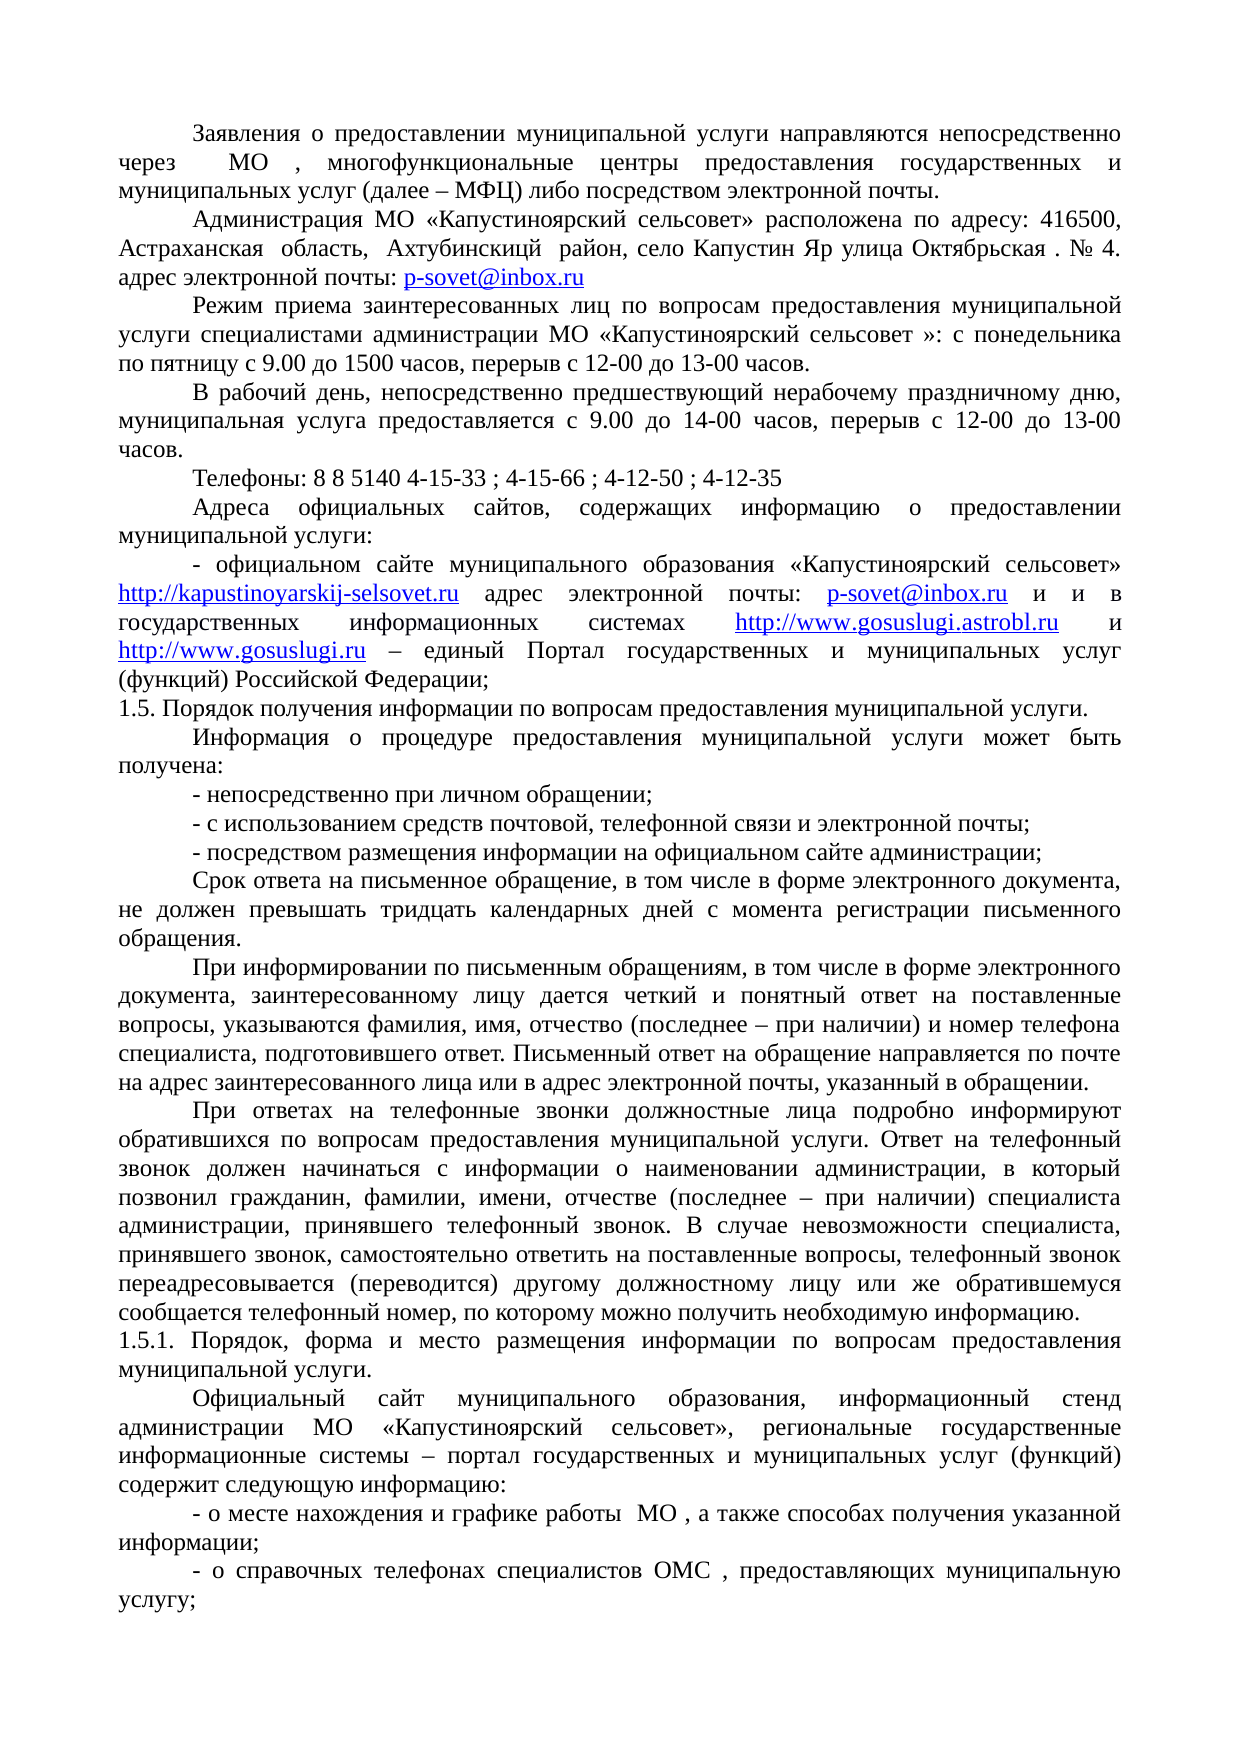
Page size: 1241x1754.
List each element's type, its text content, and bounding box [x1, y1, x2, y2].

text Информация о процедуре предоставления муниципальной услуги может быть получена: [118, 722, 1122, 779]
text Адреса официальных сайтов, содержащих информацию о предоставлении муниципальной услуги: [118, 492, 1122, 549]
text Срок ответа на письменное обращение, в том числе в форме электронного документа, не должен превышать тридцать календарных дней с момента регистрации письменного обращения. [118, 866, 1122, 952]
text - посредством размещения информации на официальном сайте администрации; [118, 837, 1122, 866]
text - о месте нахождения и графике работы МО , а также способах получения указанной информации; [118, 1498, 1122, 1556]
text Режим приема заинтересованных лиц по вопросам предоставления муниципальной услуги специалистами администрации МО «Капустиноярский сельсовет »: с понедельника по пятницу с 9.00 до 1500 часов, перерыв с 12-00 до 13-00 часов. [118, 291, 1122, 377]
text Телефоны: 8 8 5140 4-15-33 ; 4-15-66 ; 4-12-50 ; 4-12-35 [118, 463, 1122, 492]
text - с использованием средств почтовой, телефонной связи и электронной почты; [118, 808, 1122, 837]
text Администрация МО «Капустиноярский сельсовет» расположена по адресу: 416500, Астраханская область, Ахтубинскицй район, село Капустин Яр улица Октябрьская . № 4. адрес электронной почты: p-sovet@inbox.ru [118, 204, 1122, 291]
text - о справочных телефонах специалистов ОМС , предоставляющих муниципальную услугу; [118, 1556, 1122, 1613]
text Заявления о предоставлении муниципальной услуги направляются непосредственно через МО , многофункциональные центры предоставления государственных и муниципальных услуг (далее – МФЦ) либо посредством электронной почты. [118, 118, 1122, 204]
text В рабочий день, непосредственно предшествующий нерабочему праздничному дню, муниципальная услуга предоставляется с 9.00 до 14-00 часов, перерыв с 12-00 до 13-00 часов. [118, 377, 1122, 463]
text - официальном сайте муниципального образования «Капустиноярский сельсовет» http://kapustinoyarskij-selsovet.ru адрес электронной почты: p-sovet@inbox.ru и и в государственных информационных системах http://www.gosuslugi.astrobl.ru и http://www.gosuslugi.ru – единый Портал государственных и муниципальных услуг (функций) Российской Федерации; [118, 549, 1122, 693]
text 1.5. Порядок получения информации по вопросам предоставления муниципальной услуги. [118, 693, 1122, 722]
text - непосредственно при личном обращении; [118, 779, 1122, 808]
text Официальный сайт муниципального образования, информационный стенд администрации МО «Капустиноярский сельсовет», региональные государственные информационные системы – портал государственных и муниципальных услуг (функций) содержит следующую информацию: [118, 1383, 1122, 1498]
text При информировании по письменным обращениям, в том числе в форме электронного документа, заинтересованному лицу дается четкий и понятный ответ на поставленные вопросы, указываются фамилия, имя, отчество (последнее – при наличии) и номер телефона специалиста, подготовившего ответ. Письменный ответ на обращение направляется по почте на адрес заинтересованного лица или в адрес электронной почты, указанный в обращении. [118, 952, 1122, 1096]
text 1.5.1. Порядок, форма и место размещения информации по вопросам предоставления муниципальной услуги. [118, 1326, 1122, 1383]
text При ответах на телефонные звонки должностные лица подробно информируют обратившихся по вопросам предоставления муниципальной услуги. Ответ на телефонный звонок должен начинаться с информации о наименовании администрации, в который позвонил гражданин, фамилии, имени, отчестве (последнее – при наличии) специалиста администрации, принявшего телефонный звонок. В случае невозможности специалиста, принявшего звонок, самостоятельно ответить на поставленные вопросы, телефонный звонок переадресовывается (переводится) другому должностному лицу или же обратившемуся сообщается телефонный номер, по которому можно получить необходимую информацию. [118, 1096, 1122, 1326]
